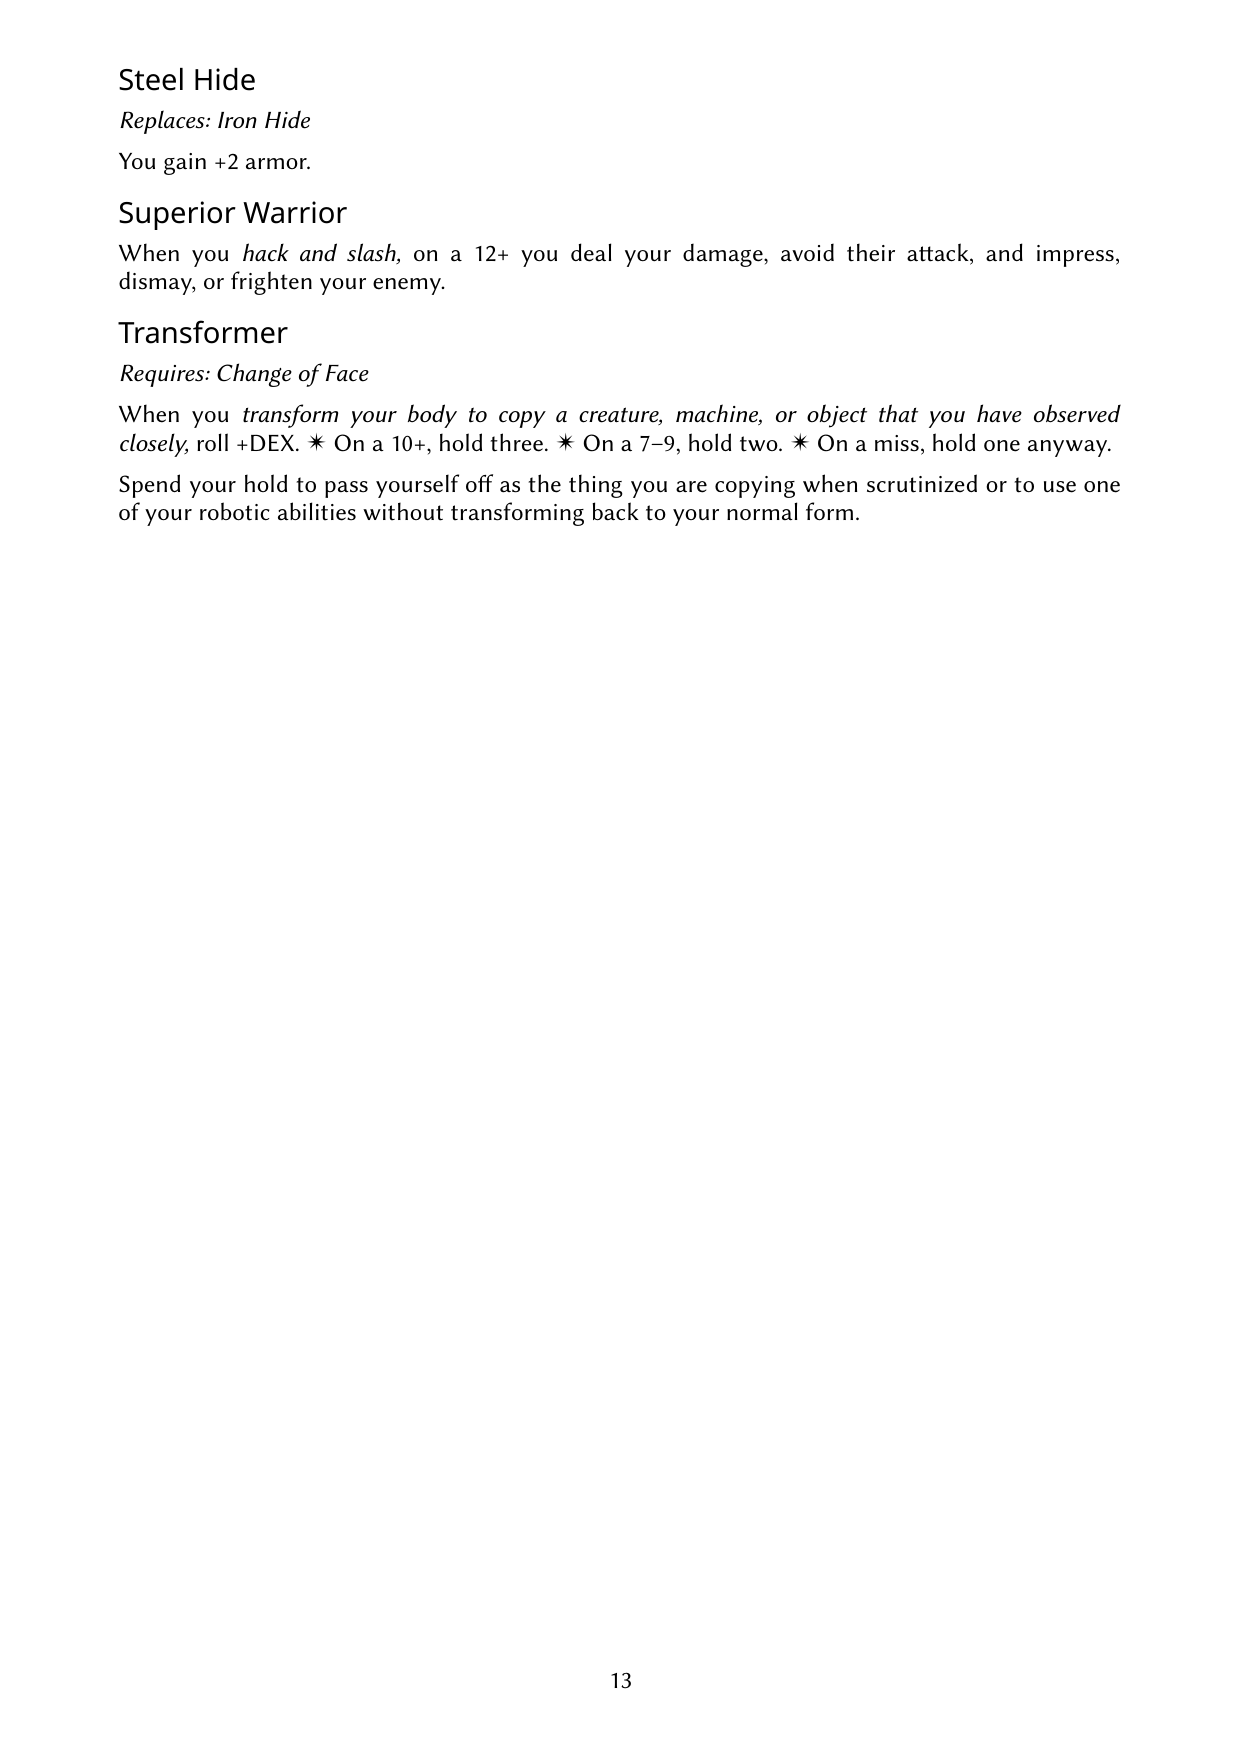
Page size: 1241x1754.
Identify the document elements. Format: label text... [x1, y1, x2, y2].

subtitle Transformer [118, 312, 1122, 352]
text Replaces: Iron Hide [118, 106, 1122, 134]
text You gain +2 armor. [118, 147, 1122, 175]
text When you transform your body to copy a creature, machine, or object that you have observed closely, roll +DEX. ✴ On a 10+, hold three. ✴ On a 7–9, hold two. ✴ On a miss, hold one anyway. [118, 400, 1122, 457]
subtitle Steel Hide [118, 59, 1122, 99]
text Requires: Change of Face [118, 359, 1122, 388]
text When you hack and slash, on a 12+ you deal your damage, avoid their attack, and impress, dismay, or frighten your enemy. [118, 239, 1122, 296]
subtitle Superior Warrior [118, 192, 1122, 232]
text Spend your hold to pass yourself off as the thing you are copying when scrutinized or to use one of your robotic abilities without transforming back to your normal form. [118, 470, 1122, 527]
